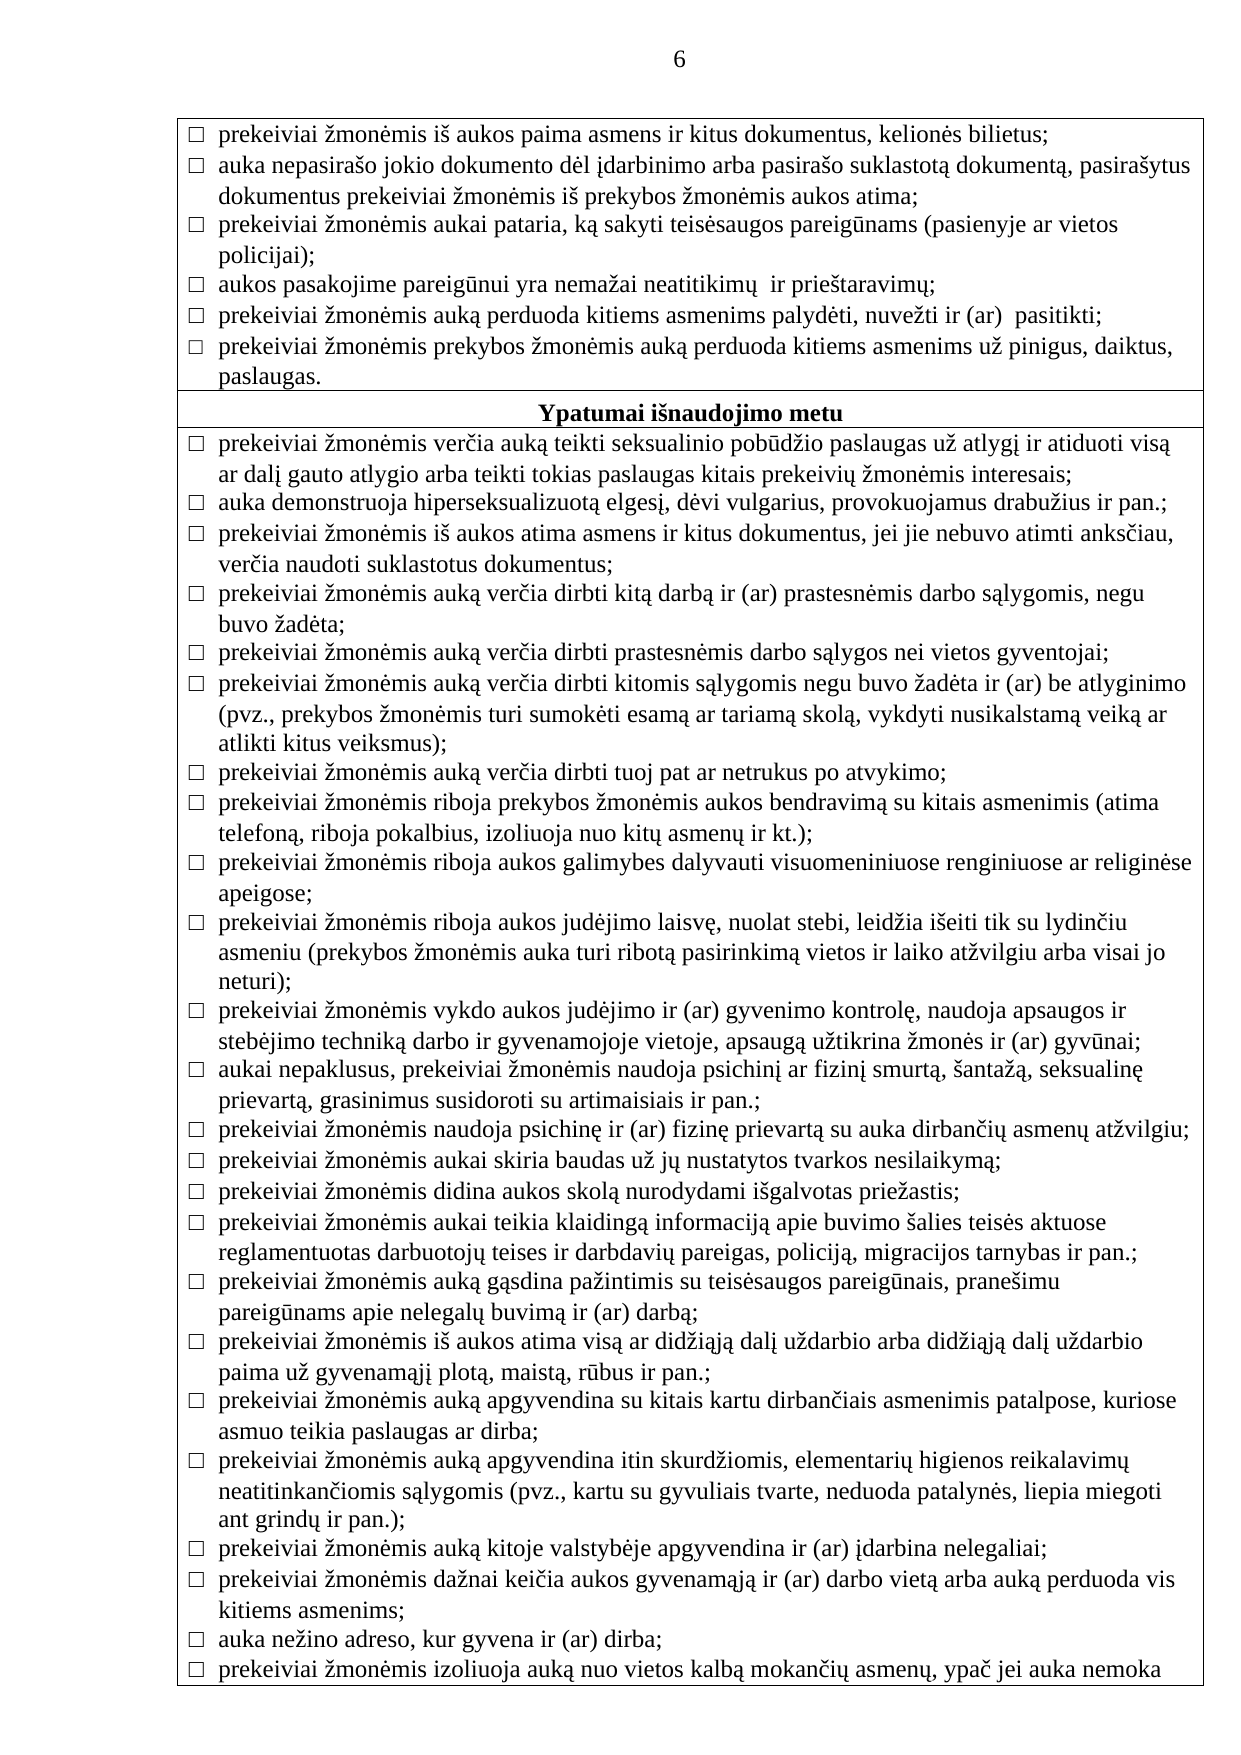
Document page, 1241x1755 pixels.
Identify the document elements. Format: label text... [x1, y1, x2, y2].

table_cell □ prekeiviai žmonėmis verčia auką teikti seksualinio pobūdžio paslaugas už atlygį ir atiduoti visą ar dalį gauto atlygio arba teikti tokias paslaugas kitais prekeivių žmonėmis interesais; □ auka demonstruoja hiperseksualizuotą elgesį, dėvi vulgarius, provokuojamus drabužius ir pan.; □ prekeiviai žmonėmis iš aukos atima asmens ir kitus dokumentus, jei jie nebuvo atimti anksčiau, verčia naudoti suklastotus dokumentus; □ prekeiviai žmonėmis auką verčia dirbti kitą darbą ir (ar) prastesnėmis darbo sąlygomis, negu buvo žadėta; □ prekeiviai žmonėmis auką verčia dirbti prastesnėmis darbo sąlygos nei vietos gyventojai; □ prekeiviai žmonėmis auką verčia dirbti kitomis sąlygomis negu buvo žadėta ir (ar) be atlyginimo (pvz., prekybos žmonėmis turi sumokėti esamą ar tariamą skolą, vykdyti nusikalstamą veiką ar atlikti kitus veiksmus); □ prekeiviai žmonėmis auką verčia dirbti tuoj pat ar netrukus po atvykimo; □ prekeiviai žmonėmis riboja prekybos žmonėmis aukos bendravimą su kitais asmenimis (atima telefoną, riboja pokalbius, izoliuoja nuo kitų asmenų ir kt.); □ prekeiviai žmonėmis riboja aukos galimybes dalyvauti visuomeniniuose renginiuose ar religinėse apeigose; □ prekeiviai žmonėmis riboja aukos judėjimo laisvę, nuolat stebi, leidžia išeiti tik su lydinčiu asmeniu (prekybos žmonėmis auka turi ribotą pasirinkimą vietos ir laiko atžvilgiu arba visai jo neturi); □ prekeiviai žmonėmis vykdo aukos judėjimo ir (ar) gyvenimo kontrolę, naudoja apsaugos ir stebėjimo techniką darbo ir gyvenamojoje vietoje, apsaugą užtikrina žmonės ir (ar) gyvūnai; □ aukai nepaklusus, prekeiviai žmonėmis naudoja psichinį ar fizinį smurtą, šantažą, seksualinę prievartą, grasinimus susidoroti su artimaisiais ir pan.; □ prekeiviai žmonėmis naudoja psichinę ir (ar) fizinę prievartą su auka dirbančių asmenų atžvilgiu; □ prekeiviai žmonėmis aukai skiria baudas už jų nustatytos tvarkos nesilaikymą; □ prekeiviai žmonėmis didina aukos skolą nurodydami išgalvotas priežastis; □ prekeiviai žmonėmis aukai teikia klaidingą informaciją apie buvimo šalies teisės aktuose reglamentuotas darbuotojų teises ir darbdavių pareigas, policiją, migracijos tarnybas ir pan.; □ prekeiviai žmonėmis auką gąsdina pažintimis su teisėsaugos pareigūnais, pranešimu pareigūnams apie nelegalų buvimą ir (ar) darbą; □ prekeiviai žmonėmis iš aukos atima visą ar didžiąją dalį uždarbio arba didžiąją dalį uždarbio paima už gyvenamąjį plotą, maistą, rūbus ir pan.; □ prekeiviai žmonėmis auką apgyvendina su kitais kartu dirbančiais asmenimis patalpose, kuriose asmuo teikia paslaugas ar dirba; □ prekeiviai žmonėmis auką apgyvendina itin skurdžiomis, elementarių higienos reikalavimų neatitinkančiomis sąlygomis (pvz., kartu su gyvuliais tvarte, neduoda patalynės, liepia miegoti ant grindų ir pan.); □ prekeiviai žmonėmis auką kitoje valstybėje apgyvendina ir (ar) įdarbina nelegaliai; □ prekeiviai žmonėmis dažnai keičia aukos gyvenamąją ir (ar) darbo vietą arba auką perduoda vis kitiems asmenims; □ auka nežino adreso, kur gyvena ir (ar) dirba; □ prekeiviai žmonėmis izoliuoja auką nuo vietos kalbą mokančių asmenų, ypač jei auka nemoka [178, 428, 1203, 1685]
table_cell Ypatumai išnaudojimo metu [178, 391, 1203, 427]
table_cell □ prekeiviai žmonėmis iš aukos paima asmens ir kitus dokumentus, kelionės bilietus; □ auka nepasirašo jokio dokumento dėl įdarbinimo arba pasirašo suklastotą dokumentą, pasirašytus dokumentus prekeiviai žmonėmis iš prekybos žmonėmis aukos atima; □ prekeiviai žmonėmis aukai pataria, ką sakyti teisėsaugos pareigūnams (pasienyje ar vietos policijai); □ aukos pasakojime pareigūnui yra nemažai neatitikimų ir prieštaravimų; □ prekeiviai žmonėmis auką perduoda kitiems asmenims palydėti, nuvežti ir (ar) pasitikti; □ prekeiviai žmonėmis prekybos žmonėmis auką perduoda kitiems asmenims už pinigus, daiktus, paslaugas. [178, 119, 1203, 390]
